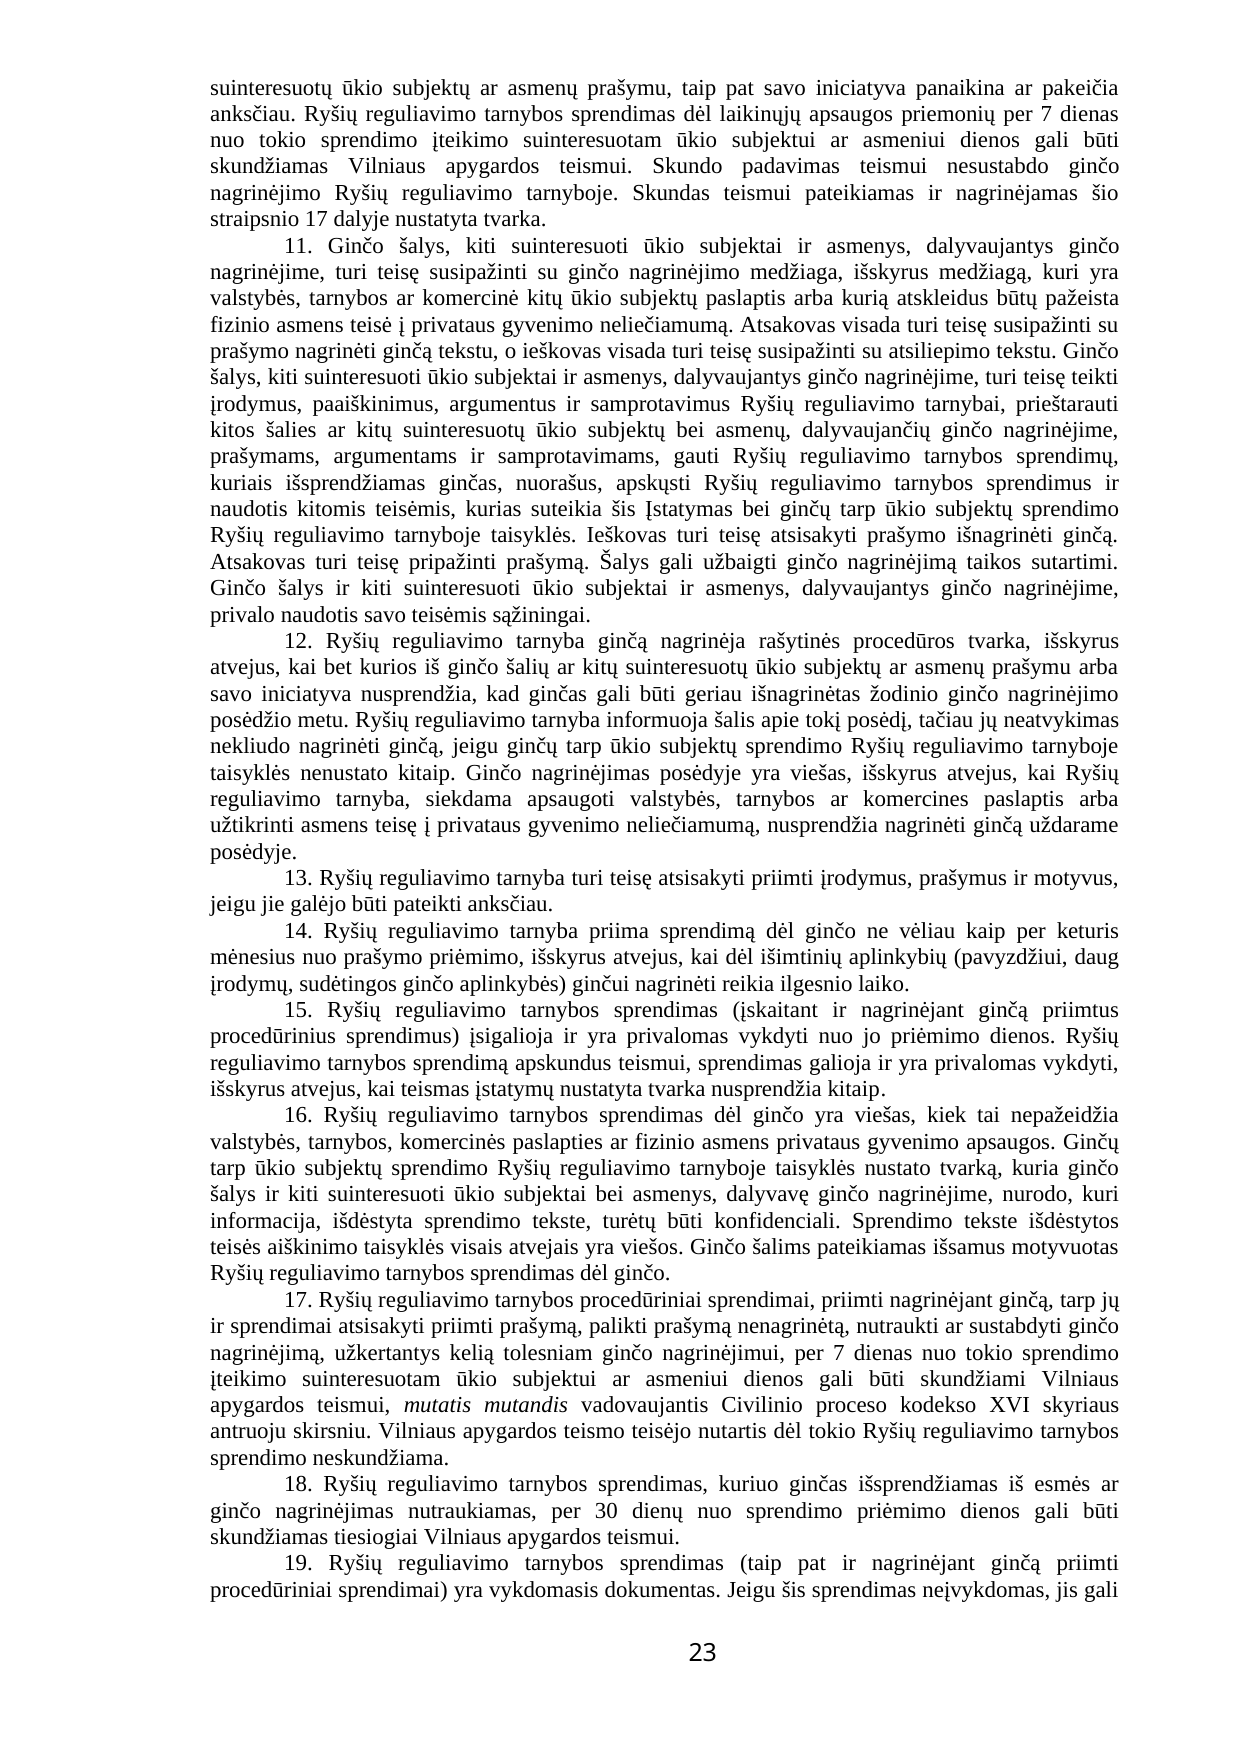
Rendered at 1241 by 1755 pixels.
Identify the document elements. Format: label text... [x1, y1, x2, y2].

text 15. Ryšių reguliavimo tarnybos sprendimas (įskaitant ir nagrinėjant ginčą priimtus procedūrinius sprendimus) įsigalioja ir yra privalomas vykdyti nuo jo priėmimo dienos. Ryšių reguliavimo tarnybos sprendimą apskundus teismui, sprendimas galioja ir yra privalomas vykdyti, išskyrus atvejus, kai teismas įstatymų nustatyta tvarka nusprendžia kitaip. [210, 996, 1120, 1101]
text 18. Ryšių reguliavimo tarnybos sprendimas, kuriuo ginčas išsprendžiamas iš esmės ar ginčo nagrinėjimas nutraukiamas, per 30 dienų nuo sprendimo priėmimo dienos gali būti skundžiamas tiesiogiai Vilniaus apygardos teismui. [210, 1470, 1120, 1549]
text suinteresuotų ūkio subjektų ar asmenų prašymu, taip pat savo iniciatyva panaikina ar pakeičia anksčiau. Ryšių reguliavimo tarnybos sprendimas dėl laikinųjų apsaugos priemonių per 7 dienas nuo tokio sprendimo įteikimo suinteresuotam ūkio subjektui ar asmeniui dienos gali būti skundžiamas Vilniaus apygardos teismui. Skundo padavimas teismui nesustabdo ginčo nagrinėjimo Ryšių reguliavimo tarnyboje. Skundas teismui pateikiamas ir nagrinėjamas šio straipsnio 17 dalyje nustatyta tvarka. [210, 73, 1120, 232]
text 12. Ryšių reguliavimo tarnyba ginčą nagrinėja rašytinės procedūros tvarka, išskyrus atvejus, kai bet kurios iš ginčo šalių ar kitų suinteresuotų ūkio subjektų ar asmenų prašymu arba savo iniciatyva nusprendžia, kad ginčas gali būti geriau išnagrinėtas žodinio ginčo nagrinėjimo posėdžio metu. Ryšių reguliavimo tarnyba informuoja šalis apie tokį posėdį, tačiau jų neatvykimas nekliudo nagrinėti ginčą, jeigu ginčų tarp ūkio subjektų sprendimo Ryšių reguliavimo tarnyboje taisyklės nenustato kitaip. Ginčo nagrinėjimas posėdyje yra viešas, išskyrus atvejus, kai Ryšių reguliavimo tarnyba, siekdama apsaugoti valstybės, tarnybos ar komercines paslaptis arba užtikrinti asmens teisę į privataus gyvenimo neliečiamumą, nusprendžia nagrinėti ginčą uždarame posėdyje. [210, 627, 1120, 864]
text 14. Ryšių reguliavimo tarnyba priima sprendimą dėl ginčo ne vėliau kaip per keturis mėnesius nuo prašymo priėmimo, išskyrus atvejus, kai dėl išimtinių aplinkybių (pavyzdžiui, daug įrodymų, sudėtingos ginčo aplinkybės) ginčui nagrinėti reikia ilgesnio laiko. [210, 917, 1120, 996]
text 13. Ryšių reguliavimo tarnyba turi teisę atsisakyti priimti įrodymus, prašymus ir motyvus, jeigu jie galėjo būti pateikti anksčiau. [210, 864, 1120, 917]
text 11. Ginčo šalys, kiti suinteresuoti ūkio subjektai ir asmenys, dalyvaujantys ginčo nagrinėjime, turi teisę susipažinti su ginčo nagrinėjimo medžiaga, išskyrus medžiagą, kuri yra valstybės, tarnybos ar komercinė kitų ūkio subjektų paslaptis arba kurią atskleidus būtų pažeista fizinio asmens teisė į privataus gyvenimo neliečiamumą. Atsakovas visada turi teisę susipažinti su prašymo nagrinėti ginčą tekstu, o ieškovas visada turi teisę susipažinti su atsiliepimo tekstu. Ginčo šalys, kiti suinteresuoti ūkio subjektai ir asmenys, dalyvaujantys ginčo nagrinėjime, turi teisę teikti įrodymus, paaiškinimus, argumentus ir samprotavimus Ryšių reguliavimo tarnybai, prieštarauti kitos šalies ar kitų suinteresuotų ūkio subjektų bei asmenų, dalyvaujančių ginčo nagrinėjime, prašymams, argumentams ir samprotavimams, gauti Ryšių reguliavimo tarnybos sprendimų, kuriais išsprendžiamas ginčas, nuorašus, apskųsti Ryšių reguliavimo tarnybos sprendimus ir naudotis kitomis teisėmis, kurias suteikia šis Įstatymas bei ginčų tarp ūkio subjektų sprendimo Ryšių reguliavimo tarnyboje taisyklės. Ieškovas turi teisę atsisakyti prašymo išnagrinėti ginčą. Atsakovas turi teisę pripažinti prašymą. Šalys gali užbaigti ginčo nagrinėjimą taikos sutartimi. Ginčo šalys ir kiti suinteresuoti ūkio subjektai ir asmenys, dalyvaujantys ginčo nagrinėjime, privalo naudotis savo teisėmis sąžiningai. [210, 232, 1120, 627]
text 17. Ryšių reguliavimo tarnybos procedūriniai sprendimai, priimti nagrinėjant ginčą, tarp jų ir sprendimai atsisakyti priimti prašymą, palikti prašymą nenagrinėtą, nutraukti ar sustabdyti ginčo nagrinėjimą, užkertantys kelią tolesniam ginčo nagrinėjimui, per 7 dienas nuo tokio sprendimo įteikimo suinteresuotam ūkio subjektui ar asmeniui dienos gali būti skundžiami Vilniaus apygardos teismui, mutatis mutandis vadovaujantis Civilinio proceso kodekso XVI skyriaus antruoju skirsniu. Vilniaus apygardos teismo teisėjo nutartis dėl tokio Ryšių reguliavimo tarnybos sprendimo neskundžiama. [210, 1286, 1120, 1470]
text 16. Ryšių reguliavimo tarnybos sprendimas dėl ginčo yra viešas, kiek tai nepažeidžia valstybės, tarnybos, komercinės paslapties ar fizinio asmens privataus gyvenimo apsaugos. Ginčų tarp ūkio subjektų sprendimo Ryšių reguliavimo tarnyboje taisyklės nustato tvarką, kuria ginčo šalys ir kiti suinteresuoti ūkio subjektai bei asmenys, dalyvavę ginčo nagrinėjime, nurodo, kuri informacija, išdėstyta sprendimo tekste, turėtų būti konfidenciali. Sprendimo tekste išdėstytos teisės aiškinimo taisyklės visais atvejais yra viešos. Ginčo šalims pateikiamas išsamus motyvuotas Ryšių reguliavimo tarnybos sprendimas dėl ginčo. [210, 1101, 1120, 1286]
text 19. Ryšių reguliavimo tarnybos sprendimas (taip pat ir nagrinėjant ginčą priimti procedūriniai sprendimai) yra vykdomasis dokumentas. Jeigu šis sprendimas neįvykdomas, jis gali [210, 1549, 1120, 1602]
